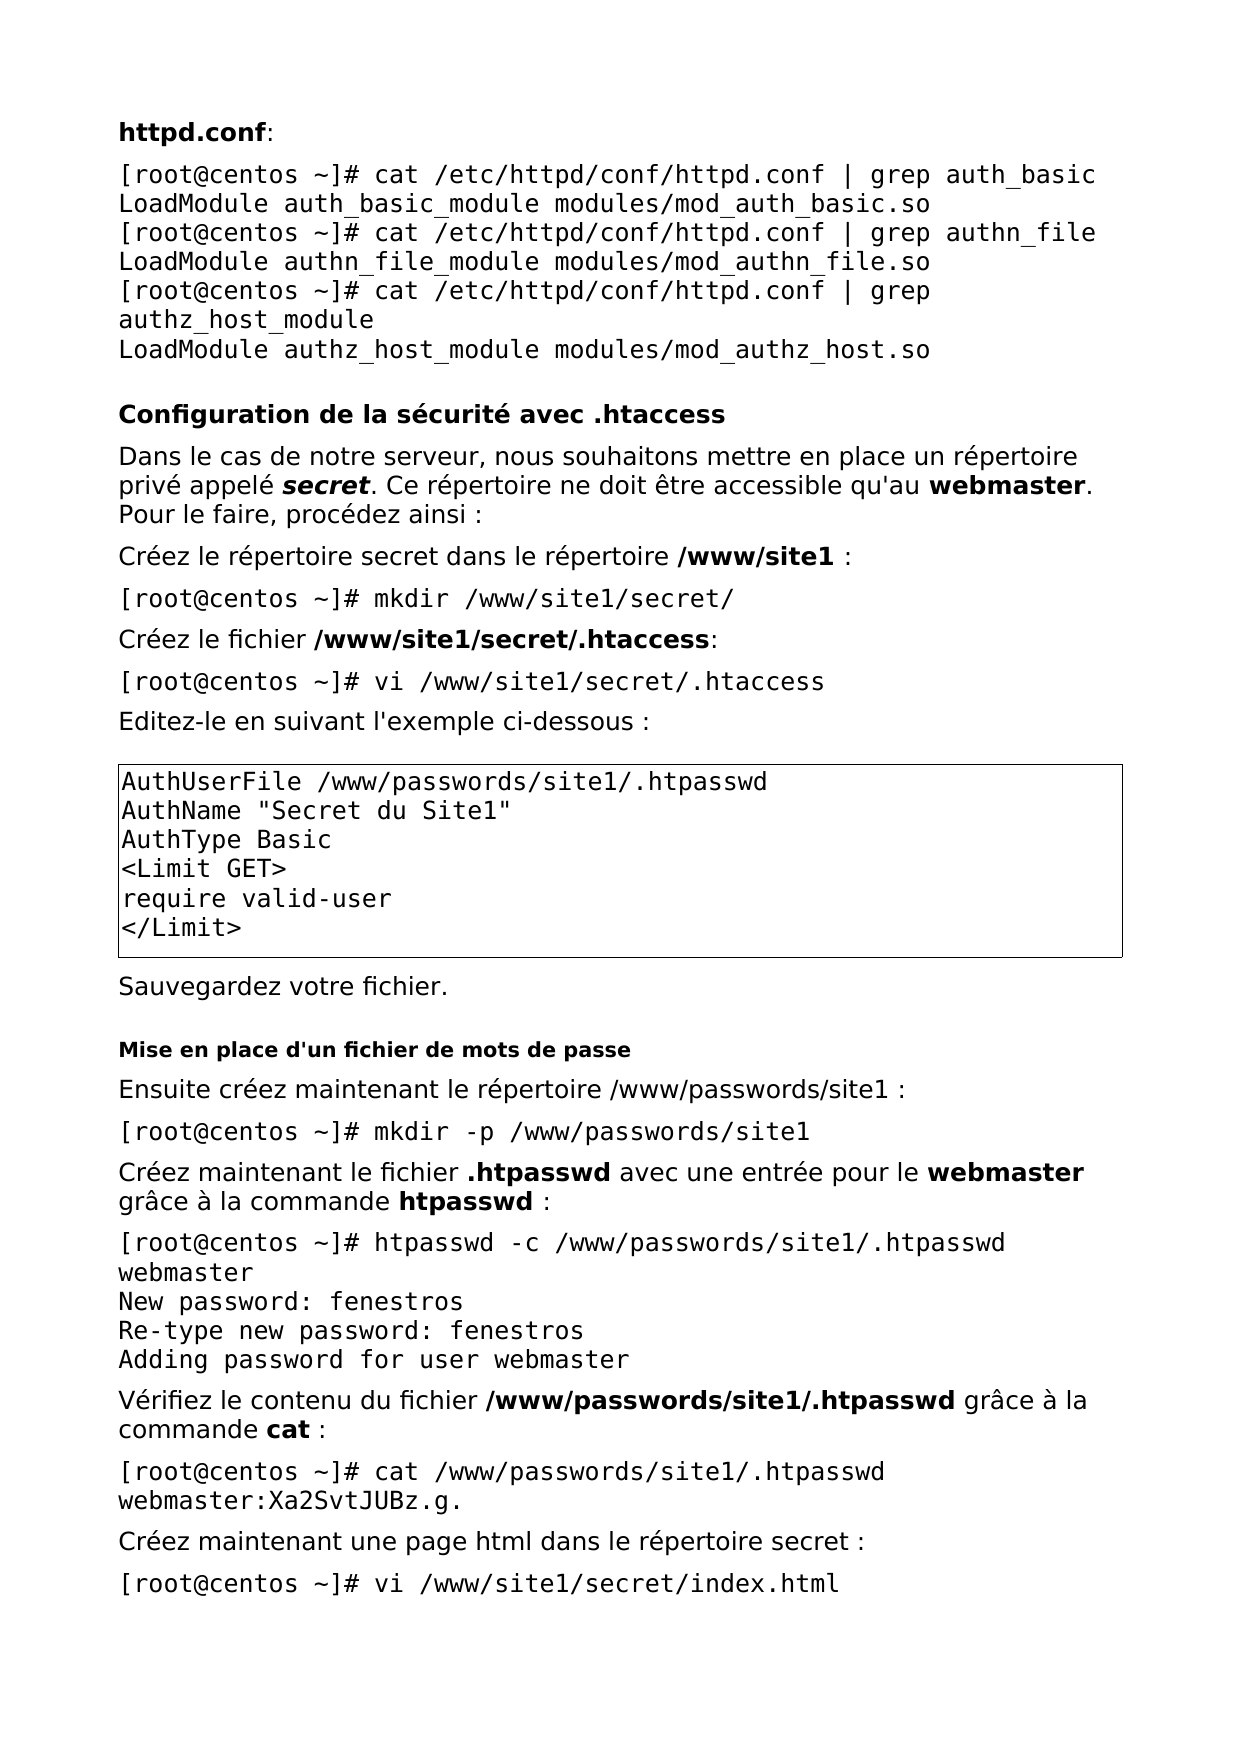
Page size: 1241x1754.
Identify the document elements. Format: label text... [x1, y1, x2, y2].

text Ensuite créez maintenant le répertoire /www/passwords/site1 : [118, 1075, 1122, 1104]
table_header AuthUserFile /www/passwords/site1/.htpasswd AuthName "Secret du Site1" AuthType Basic <Limit GET> require valid-user </Limit> [119, 765, 1122, 957]
text Editez-le en suivant l'exemple ci-dessous : [118, 708, 1122, 737]
text [root@centos ~]# vi /www/site1/secret/index.html [118, 1569, 1122, 1598]
text Sauvegardez votre fichier. [118, 972, 1122, 1001]
text [root@centos ~]# mkdir /www/site1/secret/ [118, 584, 1122, 613]
text [root@centos ~]# htpasswd -c /www/passwords/site1/.htpasswd webmaster New password: fenestros Re-type new password: fenestros Adding password for user webmaster [118, 1228, 1122, 1374]
text [root@centos ~]# cat /www/passwords/site1/.htpasswd webmaster:Xa2SvtJUBz.g. [118, 1457, 1122, 1515]
text Créez le répertoire secret dans le répertoire /www/site1 : [118, 542, 1122, 572]
text Vérifiez le contenu du fichier /www/passwords/site1/.htpasswd grâce à la commande cat : [118, 1386, 1122, 1444]
text Créez maintenant une page html dans le répertoire secret : [118, 1527, 1122, 1556]
text Dans le cas de notre serveur, nous souhaitons mettre en place un répertoire privé appelé secret. Ce répertoire ne doit être accessible qu'au webmaster. Pour le faire, procédez ainsi : [118, 442, 1122, 530]
text [root@centos ~]# vi /www/site1/secret/.htaccess [118, 667, 1122, 696]
subtitle Configuration de la sécurité avec .htaccess [118, 401, 1122, 430]
subtitle Mise en place d'un fichier de mots de passe [118, 1038, 1122, 1063]
text Créez maintenant le fichier .htpasswd avec une entrée pour le webmaster grâce à la commande htpasswd : [118, 1158, 1122, 1216]
text Créez le fichier /www/site1/secret/.htaccess: [118, 625, 1122, 654]
text [root@centos ~]# cat /etc/httpd/conf/httpd.conf | grep auth_basic LoadModule auth_basic_module modules/mod_auth_basic.so [root@centos ~]# cat /etc/httpd/conf/httpd.conf | grep authn_file LoadModule authn_file_module modules/mod_authn_file.so [root@centos ~]# cat /etc/httpd/conf/httpd.conf | grep authz_host_module LoadModule authz_host_module modules/mod_authz_host.so [118, 160, 1122, 364]
text httpd.conf: [118, 118, 1122, 147]
text [root@centos ~]# mkdir -p /www/passwords/site1 [118, 1117, 1122, 1146]
